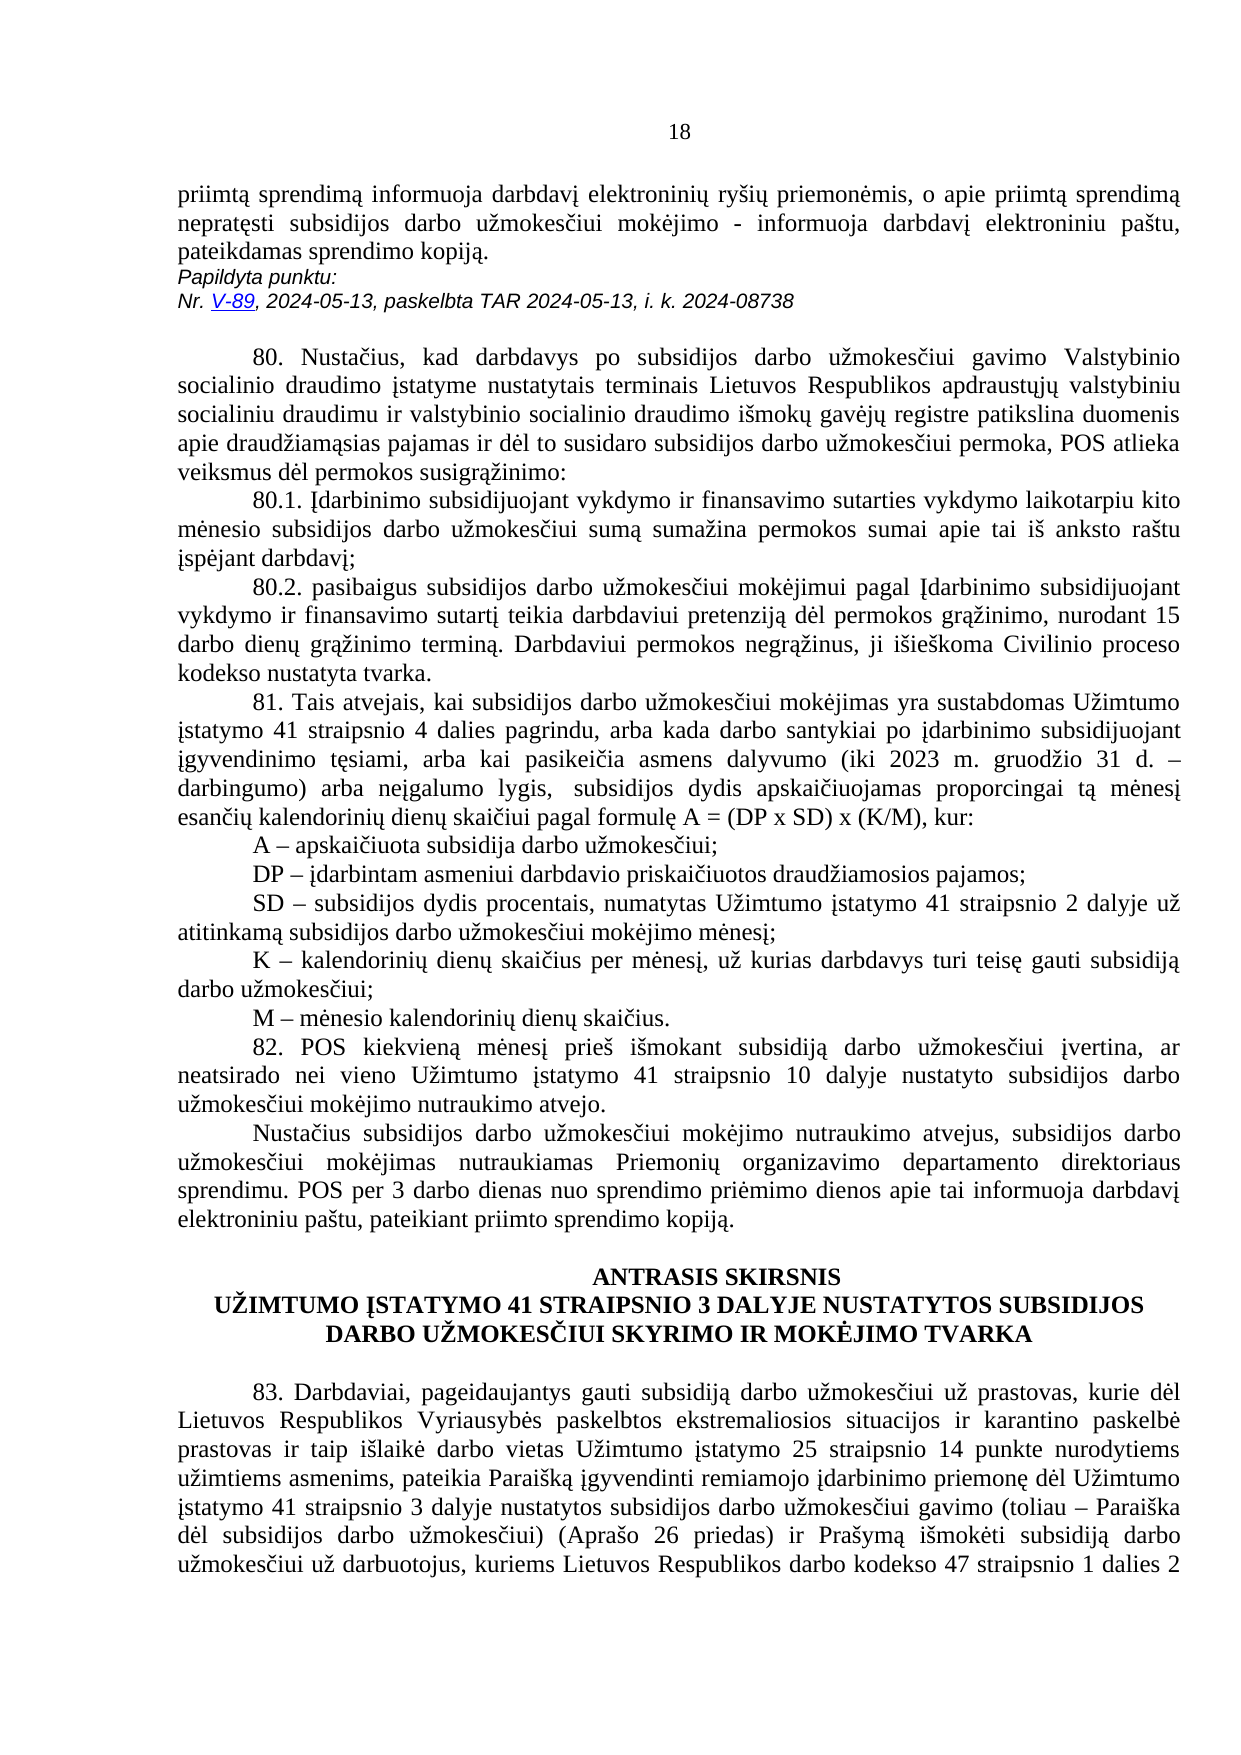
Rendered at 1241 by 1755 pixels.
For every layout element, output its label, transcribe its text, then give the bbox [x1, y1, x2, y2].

text DP – įdarbintam asmeniui darbdavio priskaičiuotos draudžiamosios pajamos; [177, 859, 1181, 888]
text Papildyta punktu: [177, 265, 1181, 289]
text UŽIMTUMO ĮSTATYMO 41 STRAIPSNIO 3 DALYJE NUSTATYTOS SUBSIDIJOS DARBO UŽMOKESČIUI SKYRIMO IR MOKĖJIMO TVARKA [177, 1291, 1181, 1348]
text 82. POS kiekvieną mėnesį prieš išmokant subsidiją darbo užmokesčiui įvertina, ar neatsirado nei vieno Užimtumo įstatymo 41 straipsnio 10 dalyje nustatyto subsidijos darbo užmokesčiui mokėjimo nutraukimo atvejo. [177, 1032, 1181, 1118]
text 80. Nustačius, kad darbdavys po subsidijos darbo užmokesčiui gavimo Valstybinio socialinio draudimo įstatyme nustatytais terminais Lietuvos Respublikos apdraustųjų valstybiniu socialiniu draudimu ir valstybinio socialinio draudimo išmokų gavėjų registre patikslina duomenis apie draudžiamąsias pajamas ir dėl to susidaro subsidijos darbo užmokesčiui permoka, POS atlieka veiksmus dėl permokos susigrąžinimo: [177, 342, 1181, 486]
text 80.1. Įdarbinimo subsidijuojant vykdymo ir finansavimo sutarties vykdymo laikotarpiu kito mėnesio subsidijos darbo užmokesčiui sumą sumažina permokos sumai apie tai iš anksto raštu įspėjant darbdavį; [177, 486, 1181, 572]
text Nustačius subsidijos darbo užmokesčiui mokėjimo nutraukimo atvejus, subsidijos darbo užmokesčiui mokėjimas nutraukiamas Priemonių organizavimo departamento direktoriaus sprendimu. POS per 3 darbo dienas nuo sprendimo priėmimo dienos apie tai informuoja darbdavį elektroniniu paštu, pateikiant priimto sprendimo kopiją. [177, 1118, 1181, 1233]
text SD – subsidijos dydis procentais, numatytas Užimtumo įstatymo 41 straipsnio 2 dalyje už atitinkamą subsidijos darbo užmokesčiui mokėjimo mėnesį; [177, 888, 1181, 946]
text Nr. V-89, 2024-05-13, paskelbta TAR 2024-05-13, i. k. 2024-08738 [177, 289, 1181, 313]
text A – apskaičiuota subsidija darbo užmokesčiui; [177, 831, 1181, 859]
text 81. Tais atvejais, kai subsidijos darbo užmokesčiui mokėjimas yra sustabdomas Užimtumo įstatymo 41 straipsnio 4 dalies pagrindu, arba kada darbo santykiai po įdarbinimo subsidijuojant įgyvendinimo tęsiami, arba kai pasikeičia asmens dalyvumo (iki 2023 m. gruodžio 31 d. – darbingumo) arba neįgalumo lygis, subsidijos dydis apskaičiuojamas proporcingai tą mėnesį esančių kalendorinių dienų skaičiui pagal formulę A = (DP x SD) x (K/M), kur: [177, 687, 1181, 831]
text K – kalendorinių dienų skaičius per mėnesį, už kurias darbdavys turi teisę gauti subsidiją darbo užmokesčiui; [177, 946, 1181, 1003]
text M – mėnesio kalendorinių dienų skaičius. [177, 1003, 1181, 1032]
text ANTRASIS SKIRSNIS [177, 1262, 1181, 1291]
text 83. Darbdaviai, pageidaujantys gauti subsidiją darbo užmokesčiui už prastovas, kurie dėl Lietuvos Respublikos Vyriausybės paskelbtos ekstremaliosios situacijos ir karantino paskelbė prastovas ir taip išlaikė darbo vietas Užimtumo įstatymo 25 straipsnio 14 punkte nurodytiems užimtiems asmenims, pateikia Paraišką įgyvendinti remiamojo įdarbinimo priemonę dėl Užimtumo įstatymo 41 straipsnio 3 dalyje nustatytos subsidijos darbo užmokesčiui gavimo (toliau – Paraiška dėl subsidijos darbo užmokesčiui) (Aprašo 26 priedas) ir Prašymą išmokėti subsidiją darbo užmokesčiui už darbuotojus, kuriems Lietuvos Respublikos darbo kodekso 47 straipsnio 1 dalies 2 [177, 1377, 1181, 1578]
text 80.2. pasibaigus subsidijos darbo užmokesčiui mokėjimui pagal Įdarbinimo subsidijuojant vykdymo ir finansavimo sutartį teikia darbdaviui pretenziją dėl permokos grąžinimo, nurodant 15 darbo dienų grąžinimo terminą. Darbdaviui permokos negrąžinus, ji išieškoma Civilinio proceso kodekso nustatyta tvarka. [177, 572, 1181, 687]
text priimtą sprendimą informuoja darbdavį elektroninių ryšių priemonėmis, o apie priimtą sprendimą nepratęsti subsidijos darbo užmokesčiui mokėjimo - informuoja darbdavį elektroniniu paštu, pateikdamas sprendimo kopiją. [177, 179, 1181, 265]
